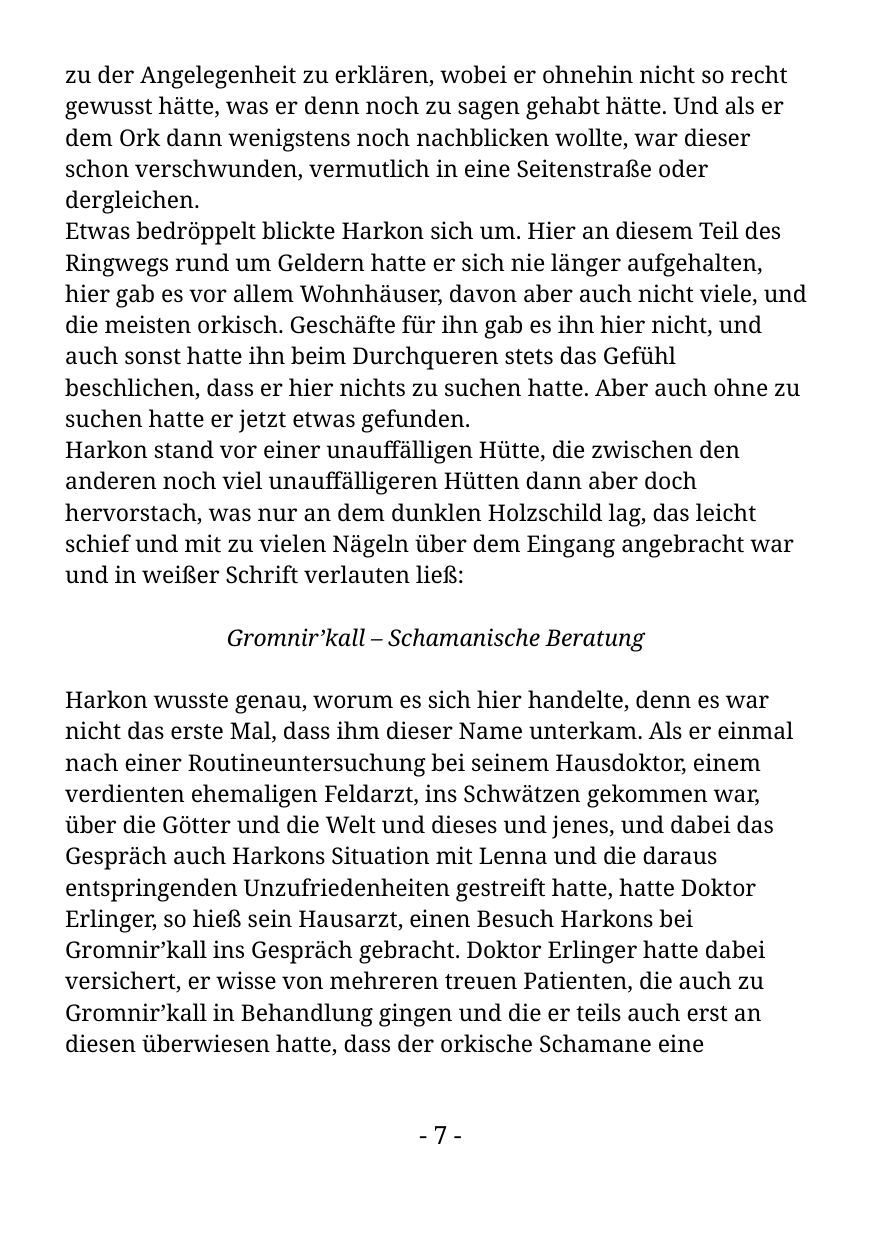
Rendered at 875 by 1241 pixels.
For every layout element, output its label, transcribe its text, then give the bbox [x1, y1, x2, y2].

text Harkon stand vor einer unauffälligen Hütte, die zwischen den anderen noch viel unauffälligeren Hütten dann aber doch hervorstach, was nur an dem dunklen Holzschild lag, das leicht schief und mit zu vielen Nägeln über dem Eingang angebracht war und in weißer Schrift verlauten ließ: [65, 434, 809, 590]
text Etwas bedröppelt blickte Harkon sich um. Hier an diesem Teil des Ringwegs rund um Geldern hatte er sich nie länger aufgehalten, hier gab es vor allem Wohnhäuser, davon aber auch nicht viele, und die meisten orkisch. Geschäfte für ihn gab es ihn hier nicht, und auch sonst hatte ihn beim Durchqueren stets das Gefühl beschlichen, dass er hier nichts zu suchen hatte. Aber auch ohne zu suchen hatte er jetzt etwas gefunden. [65, 215, 809, 434]
text Harkon wusste genau, worum es sich hier handelte, denn es war nicht das erste Mal, dass ihm dieser Name unterkam. Als er einmal nach einer Routineuntersuchung bei seinem Hausdoktor, einem verdienten ehemaligen Feldarzt, ins Schwätzen gekommen war, über die Götter und die Welt und dieses und jenes, und dabei das Gespräch auch Harkons Situation mit Lenna und die daraus entspringenden Unzufriedenheiten gestreift hatte, hatte Doktor Erlinger, so hieß sein Hausarzt, einen Besuch Harkons bei Gromnir’kall ins Gespräch gebracht. Doktor Erlinger hatte dabei versichert, er wisse von mehreren treuen Patienten, die auch zu Gromnir’kall in Behandlung gingen und die er teils auch erst an diesen überwiesen hatte, dass der orkische Schamane eine [65, 684, 809, 1059]
text Gromnir’kall – Schamanische Beratung [65, 622, 809, 653]
text zu der Angelegenheit zu erklären, wobei er ohnehin nicht so recht gewusst hätte, was er denn noch zu sagen gehabt hätte. Und als er dem Ork dann wenigstens noch nachblicken wollte, war dieser schon verschwunden, vermutlich in eine Seitenstraße oder dergleichen. [65, 59, 809, 215]
